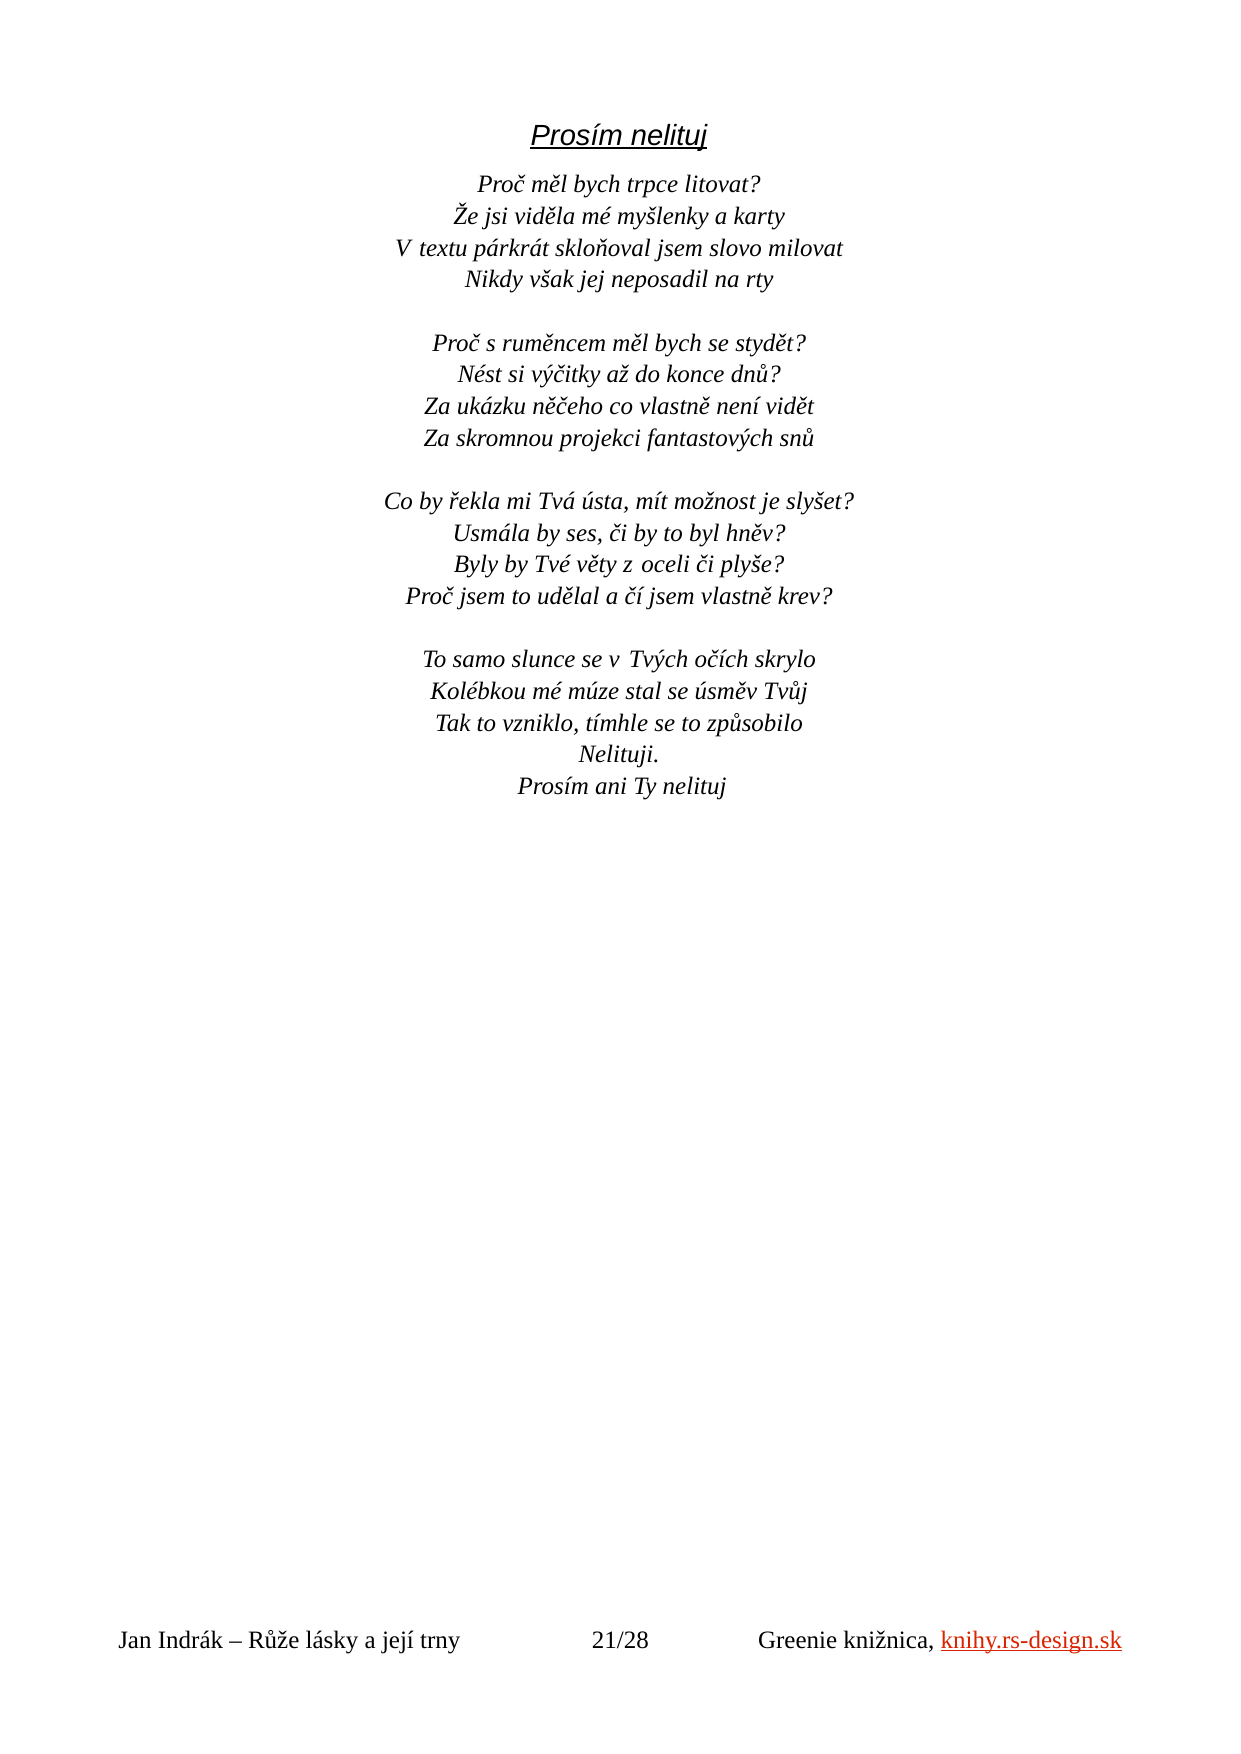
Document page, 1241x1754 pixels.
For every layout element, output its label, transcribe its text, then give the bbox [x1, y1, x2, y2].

subtitle Prosím nelituj [100, 118, 1140, 152]
text Nikdy však jej neposadil na rty [100, 264, 1140, 293]
text Co by řekla mi Tvá ústa, mít možnost je slyšet? [100, 486, 1140, 515]
text Nelituji. [100, 739, 1140, 768]
text Usmála by ses, či by to byl hněv? [100, 518, 1140, 546]
text Prosím ani Ty nelituj [100, 771, 1140, 800]
text Proč s ruměncem měl bych se stydět? [100, 328, 1140, 356]
text Za ukázku něčeho co vlastně není vidět [100, 391, 1140, 420]
text Že jsi viděla mé myšlenky a karty [100, 201, 1140, 230]
text Nést si výčitky až do konce dnů? [100, 359, 1140, 388]
text Proč jsem to udělal a čí jsem vlastně krev? [100, 581, 1140, 610]
text To samo slunce se v Tvých očích skrylo [100, 644, 1140, 673]
text Proč měl bych trpce litovat? [100, 169, 1140, 198]
text Byly by Tvé věty z oceli či plyše? [100, 549, 1140, 578]
text V textu párkrát skloňoval jsem slovo milovat [100, 233, 1140, 261]
text Kolébkou mé múze stal se úsměv Tvůj [100, 676, 1140, 705]
text Za skromnou projekci fantastových snů [100, 423, 1140, 451]
text Tak to vzniklo, tímhle se to způsobilo [100, 708, 1140, 736]
